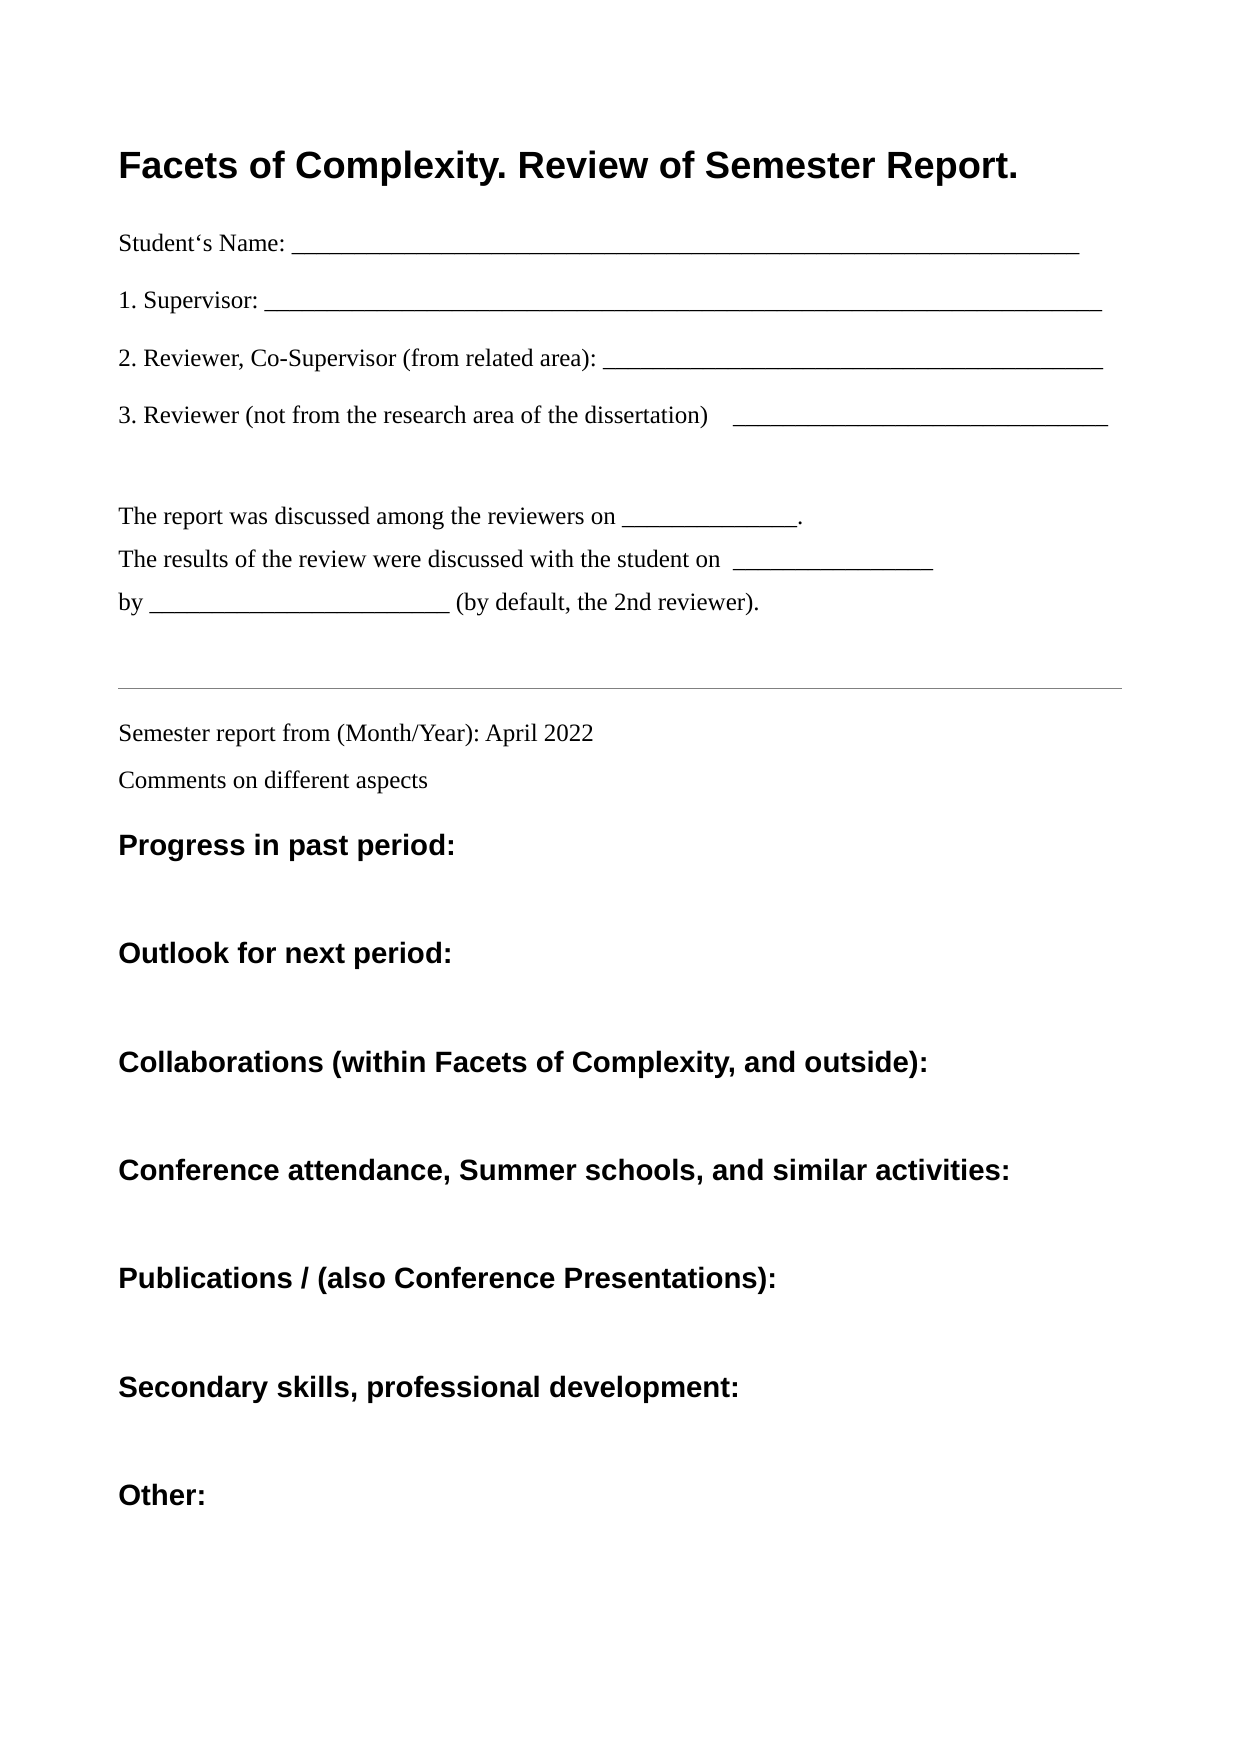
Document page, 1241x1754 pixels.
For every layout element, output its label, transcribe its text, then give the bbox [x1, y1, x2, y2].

text Semester report from (Month/Year): April 2022 [118, 718, 1122, 747]
subtitle Other: [118, 1478, 1122, 1512]
text by ________________________ (by default, the 2nd reviewer). [118, 587, 1122, 616]
text 2. Reviewer, Co-Supervisor (from related area): ________________________________________ [118, 343, 1122, 372]
subtitle Secondary skills, professional development: [118, 1370, 1122, 1403]
text Student‘s Name: _______________________________________________________________ [118, 228, 1122, 257]
subtitle Publications / (also Conference Presentations): [118, 1261, 1122, 1295]
subtitle Conference attendance, Summer schools, and similar activities: [118, 1153, 1122, 1187]
text 3. Reviewer (not from the research area of the dissertation) ______________________________ [118, 401, 1122, 429]
subtitle Outlook for next period: [118, 936, 1122, 970]
text Comments on different aspects [118, 765, 1122, 794]
text 1. Supervisor: ___________________________________________________________________ [118, 286, 1122, 314]
text The report was discussed among the reviewers on ______________. [118, 501, 1122, 530]
subtitle Progress in past period: [118, 828, 1122, 861]
subtitle Collaborations (within Facets of Complexity, and outside): [118, 1044, 1122, 1078]
subtitle Facets of Complexity. Review of Semester Report. [118, 143, 1122, 187]
text The results of the review were discussed with the student on ________________ [118, 544, 1122, 573]
